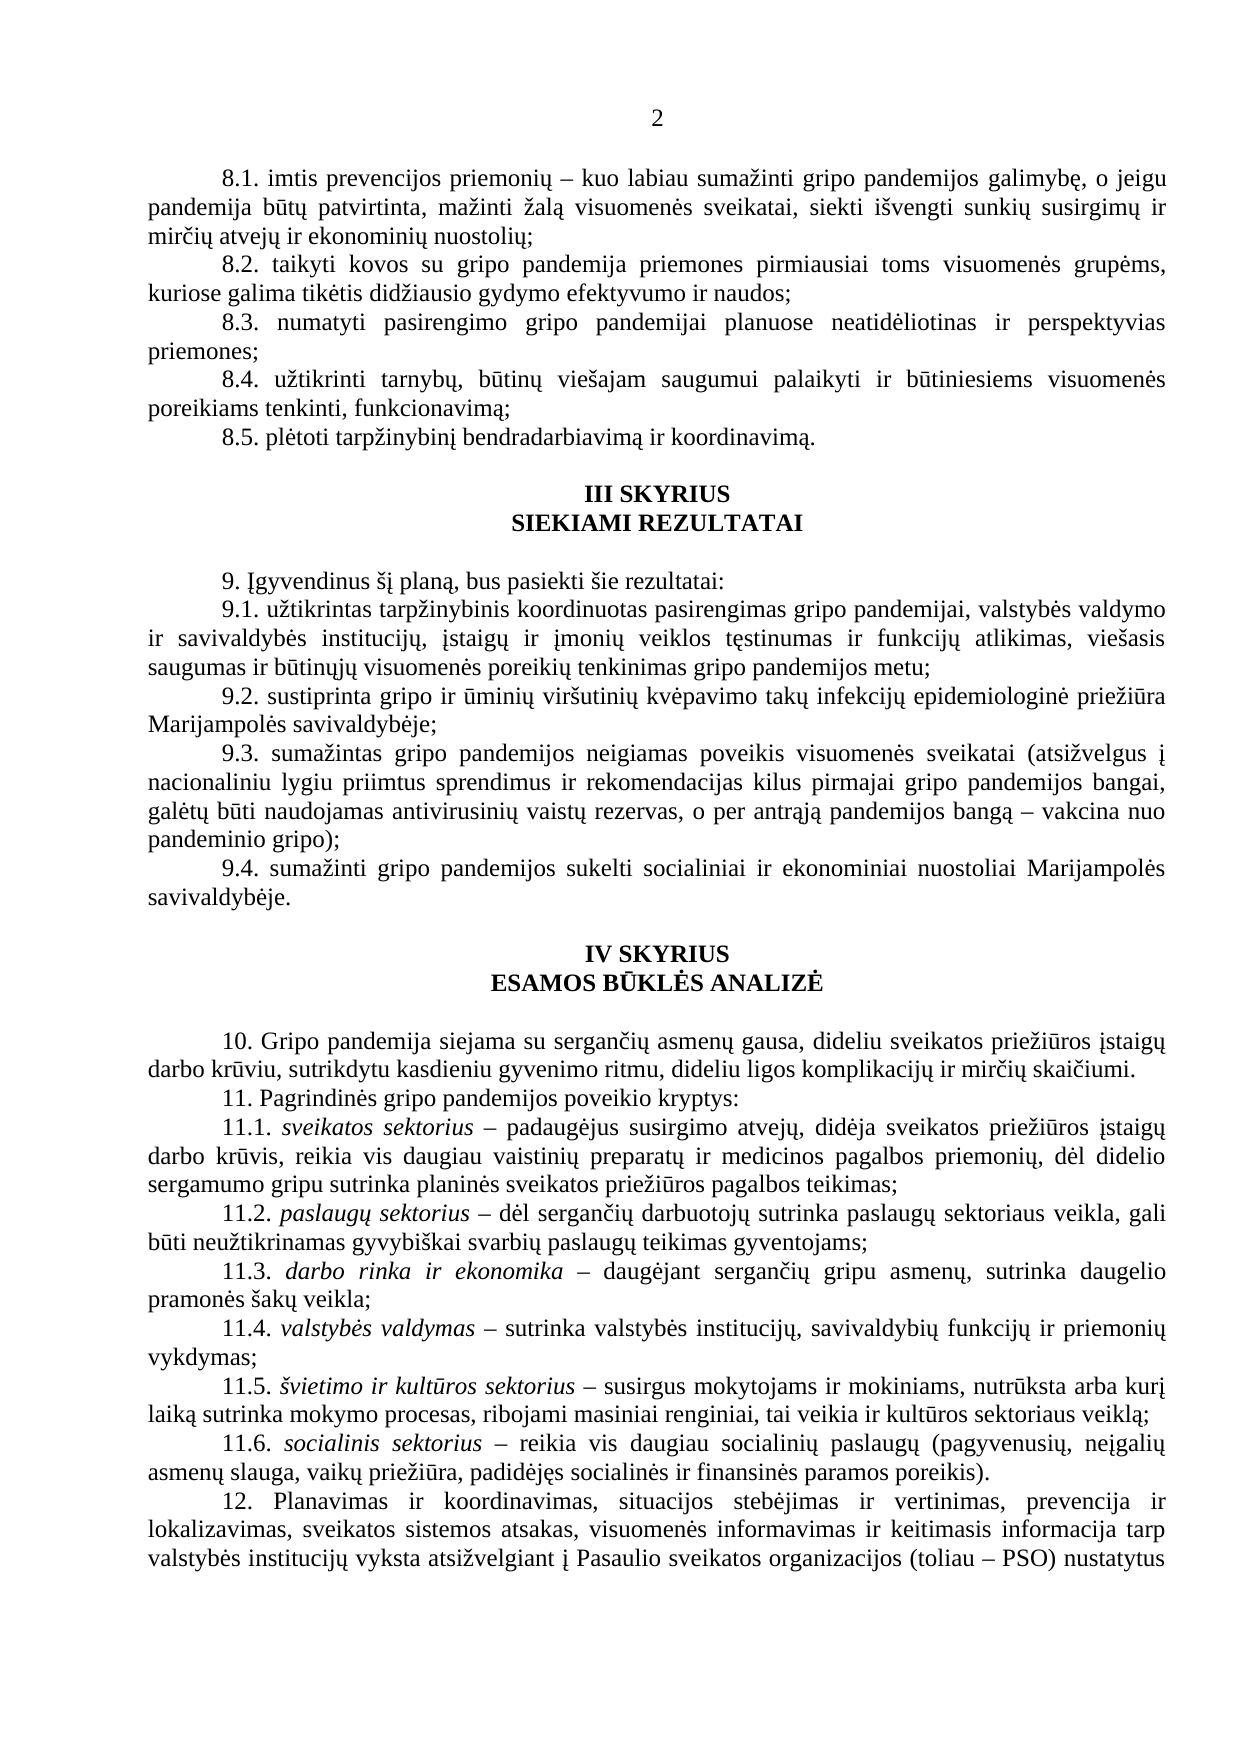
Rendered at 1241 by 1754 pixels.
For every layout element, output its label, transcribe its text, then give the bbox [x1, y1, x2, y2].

text 9.1. užtikrintas tarpžinybinis koordinuotas pasirengimas gripo pandemijai, valstybės valdymo ir savivaldybės institucijų, įstaigų ir įmonių veiklos tęstinumas ir funkcijų atlikimas, viešasis saugumas ir būtinųjų visuomenės poreikių tenkinimas gripo pandemijos metu; [148, 594, 1167, 681]
text 10. Gripo pandemija siejama su sergančių asmenų gausa, dideliu sveikatos priežiūros įstaigų darbo krūviu, sutrikdytu kasdieniu gyvenimo ritmu, dideliu ligos komplikacijų ir mirčių skaičiumi. [148, 1026, 1167, 1083]
text 9.3. sumažintas gripo pandemijos neigiamas poveikis visuomenės sveikatai (atsižvelgus į nacionaliniu lygiu priimtus sprendimus ir rekomendacijas kilus pirmajai gripo pandemijos bangai, galėtų būti naudojamas antivirusinių vaistų rezervas, o per antrąją pandemijos bangą – vakcina nuo pandeminio gripo); [148, 738, 1167, 853]
text 11.6. socialinis sektorius – reikia vis daugiau socialinių paslaugų (pagyvenusių, neįgalių asmenų slauga, vaikų priežiūra, padidėjęs socialinės ir finansinės paramos poreikis). [148, 1428, 1167, 1486]
text 8.4. užtikrinti tarnybų, būtinų viešajam saugumui palaikyti ir būtiniesiems visuomenės poreikiams tenkinti, funkcionavimą; [148, 364, 1167, 422]
text 9. Įgyvendinus šį planą, bus pasiekti šie rezultatai: [148, 566, 1167, 594]
text 11.5. švietimo ir kultūros sektorius – susirgus mokytojams ir mokiniams, nutrūksta arba kurį laiką sutrinka mokymo procesas, ribojami masiniai renginiai, tai veikia ir kultūros sektoriaus veiklą; [148, 1371, 1167, 1428]
text IV SKYRIUS [148, 939, 1167, 968]
text 8.3. numatyti pasirengimo gripo pandemijai planuose neatidėliotinas ir perspektyvias priemones; [148, 307, 1167, 364]
text 11.1. sveikatos sektorius – padaugėjus susirgimo atvejų, didėja sveikatos priežiūros įstaigų darbo krūvis, reikia vis daugiau vaistinių preparatų ir medicinos pagalbos priemonių, dėl didelio sergamumo gripu sutrinka planinės sveikatos priežiūros pagalbos teikimas; [148, 1112, 1167, 1198]
text 9.2. sustiprinta gripo ir ūminių viršutinių kvėpavimo takų infekcijų epidemiologinė priežiūra Marijampolės savivaldybėje; [148, 681, 1167, 738]
text 11. Pagrindinės gripo pandemijos poveikio kryptys: [148, 1083, 1167, 1112]
text ESAMOS BŪKLĖS ANALIZĖ [148, 968, 1167, 997]
text SIEKIAMI REZULTATAI [148, 508, 1167, 537]
text 11.3. darbo rinka ir ekonomika – daugėjant sergančių gripu asmenų, sutrinka daugelio pramonės šakų veikla; [148, 1256, 1167, 1313]
text 8.5. plėtoti tarpžinybinį bendradarbiavimą ir koordinavimą. [148, 422, 1167, 451]
text 9.4. sumažinti gripo pandemijos sukelti socialiniai ir ekonominiai nuostoliai Marijampolės savivaldybėje. [148, 853, 1167, 911]
text 12. Planavimas ir koordinavimas, situacijos stebėjimas ir vertinimas, prevencija ir lokalizavimas, sveikatos sistemos atsakas, visuomenės informavimas ir keitimasis informacija tarp valstybės institucijų vyksta atsižvelgiant į Pasaulio sveikatos organizacijos (toliau – PSO) nustatytus [148, 1486, 1167, 1572]
text 11.4. valstybės valdymas – sutrinka valstybės institucijų, savivaldybių funkcijų ir priemonių vykdymas; [148, 1313, 1167, 1371]
text 8.1. imtis prevencijos priemonių – kuo labiau sumažinti gripo pandemijos galimybę, o jeigu pandemija būtų patvirtinta, mažinti žalą visuomenės sveikatai, siekti išvengti sunkių susirgimų ir mirčių atvejų ir ekonominių nuostolių; [148, 163, 1167, 249]
text 8.2. taikyti kovos su gripo pandemija priemones pirmiausiai toms visuomenės grupėms, kuriose galima tikėtis didžiausio gydymo efektyvumo ir naudos; [148, 249, 1167, 307]
text III SKYRIUS [148, 479, 1167, 508]
text 11.2. paslaugų sektorius – dėl sergančių darbuotojų sutrinka paslaugų sektoriaus veikla, gali būti neužtikrinamas gyvybiškai svarbių paslaugų teikimas gyventojams; [148, 1198, 1167, 1256]
